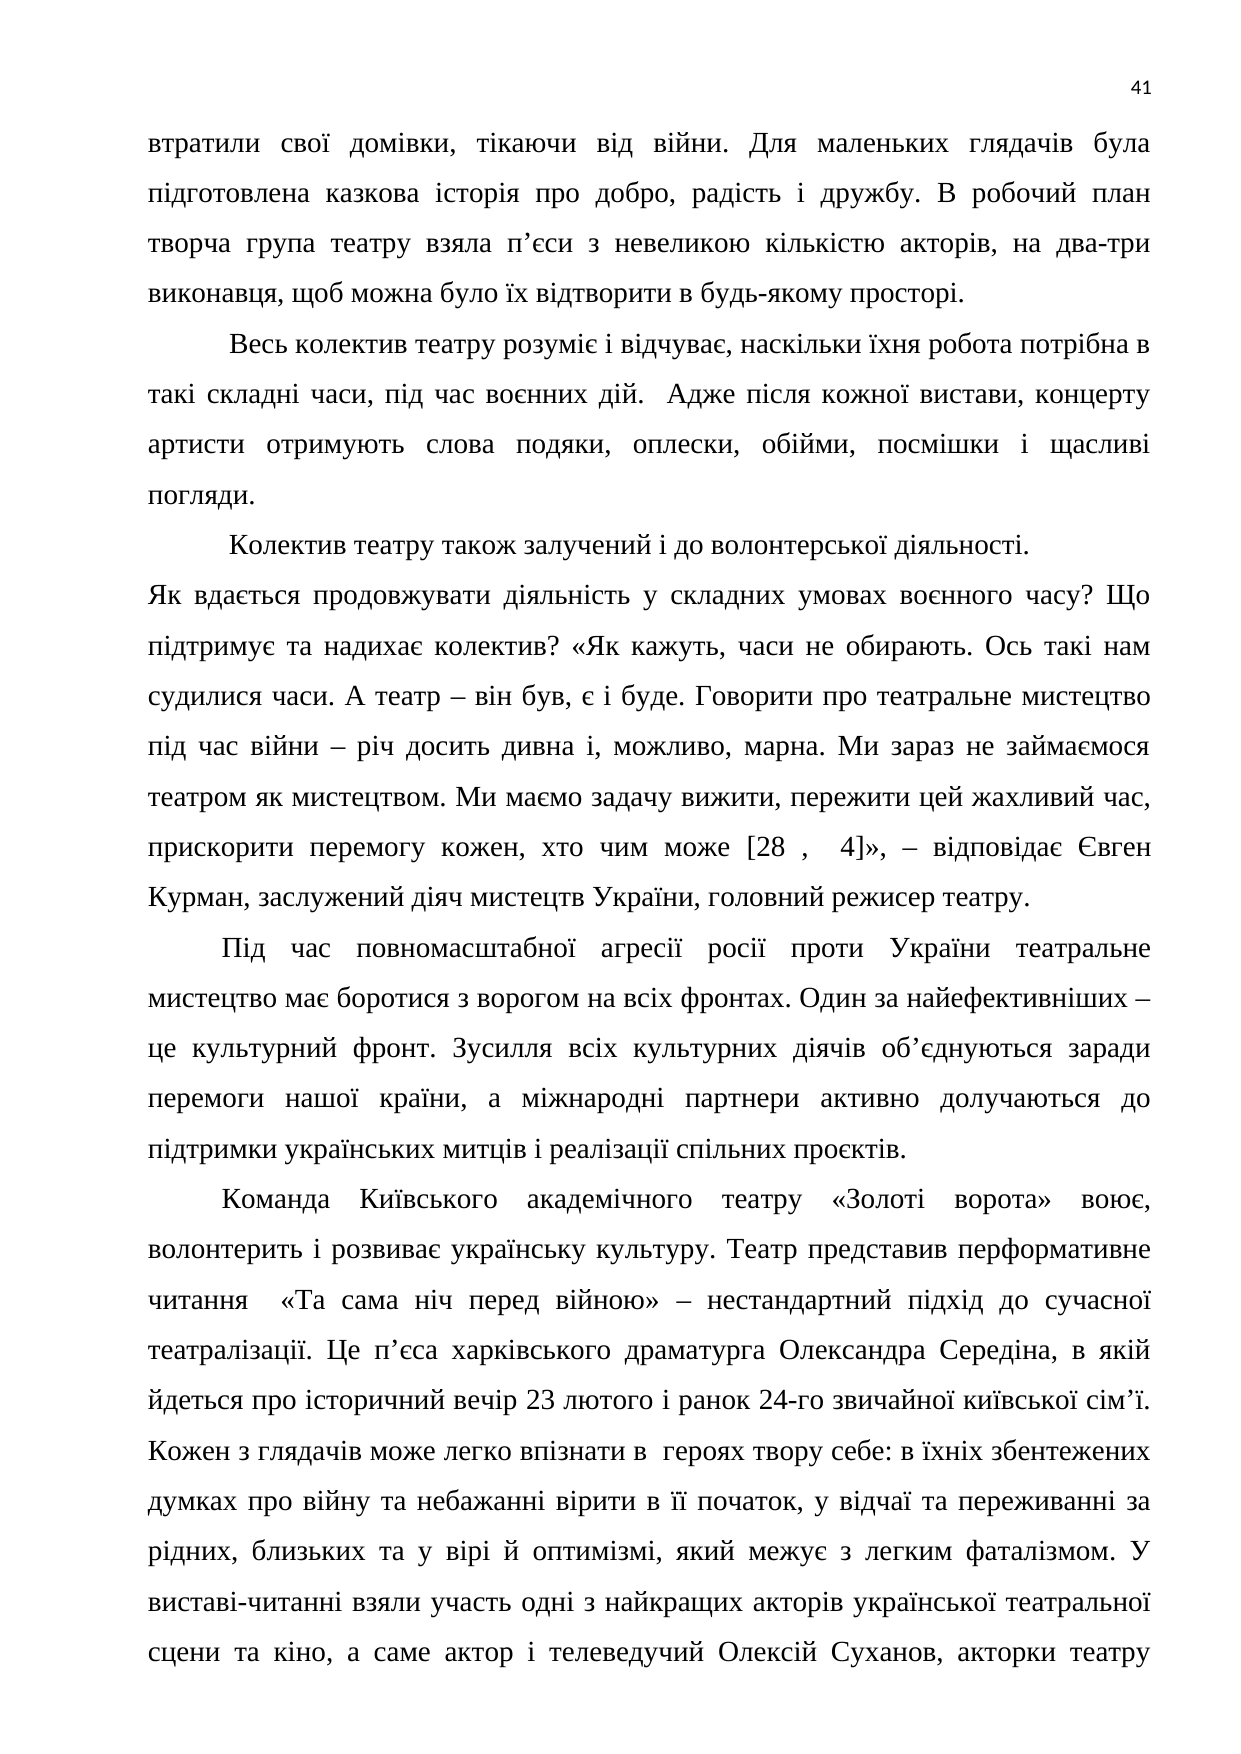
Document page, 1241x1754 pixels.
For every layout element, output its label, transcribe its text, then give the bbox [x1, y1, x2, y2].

text Під час повномасштабної агресії росії проти України театральне мистецтво має боротися з ворогом на всіх фронтах. Один за найефективніших – це культурний фронт. Зусилля всіх культурних діячів об’єднуються заради перемоги нашої країни, а міжнародні партнери активно долучаються до підтримки українських митців і реалізації спільних проєктів. [148, 930, 1152, 1164]
text Команда Київського академічного театру «Золоті ворота» воює, волонтерить і розвиває українську культуру. Театр представив перформативне читання «Та сама ніч перед війною» – нестандартний підхід до сучасної театралізації. Це п’єса харківського драматурга Олександра Середіна, в якій йдеться про історичний вечір 23 лютого і ранок 24-го звичайної київської сім’ї. Кожен з глядачів може легко впізнати в героях твору себе: в їхніх збентежених думках про війну та небажанні вірити в її початок, у відчаї та переживанні за рідних, близьких та у вірі й оптимізмі, який межує з легким фаталізмом. У виставі-читанні взяли участь одні з найкращих акторів української театральної сцени та кіно, а саме актор і телеведучий Олексій Суханов, акторки театру [148, 1181, 1152, 1668]
text Весь колектив театру розуміє і відчуває, наскільки їхня робота потрібна в такі складні часи, під час воєнних дій. Адже після кожної вистави, концерту артисти отримують слова подяки, оплески, обійми, посмішки і щасливі погляди. [148, 326, 1152, 510]
text втратили свої домівки, тікаючи від війни. Для маленьких глядачів була підготовлена казкова історія про добро, радість і дружбу. В робочий план творча група театру взяла п’єси з невеликою кількістю акторів, на два-три виконавця, щоб можна було їх відтворити в будь-якому просторі. [148, 125, 1152, 309]
text Як вдається продовжувати діяльність у складних умовах воєнного часу? Що підтримує та надихає колектив? «Як кажуть, часи не обирають. Ось такі нам судилися часи. А театр – він був, є і буде. Говорити про театральне мистецтво під час війни – річ досить дивна і, можливо, марна. Ми зараз не займаємося театром як мистецтвом. Ми маємо задачу вижити, пережити цей жахливий час, прискорити перемогу кожен, хто чим може [28 , 4]», – відповідає Євген Курман, заслужений діяч мистецтв України, головний режисер театру. [148, 577, 1152, 913]
text Колектив театру також залучений і до волонтерської діяльності. [148, 527, 1152, 561]
